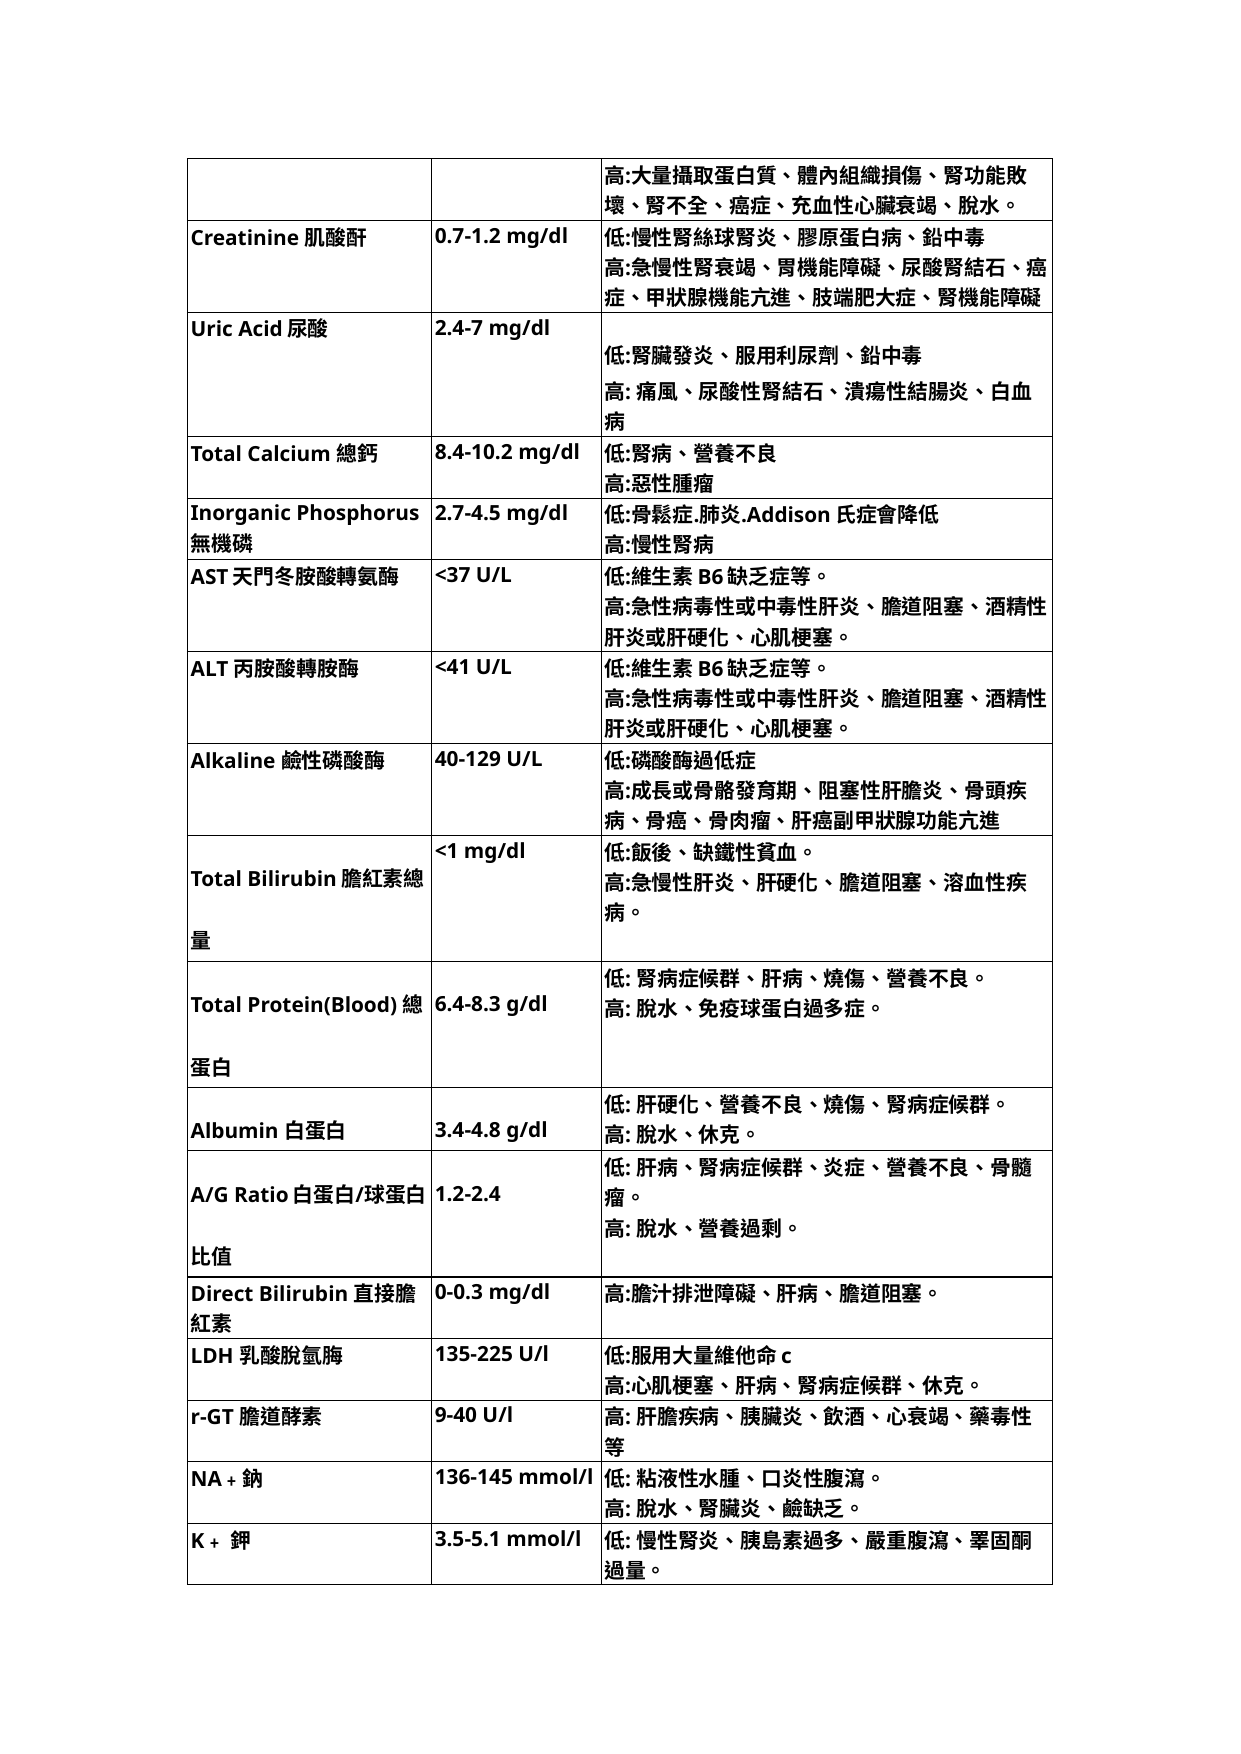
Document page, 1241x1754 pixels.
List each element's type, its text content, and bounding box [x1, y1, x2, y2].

table_cell <37 U/L [432, 560, 601, 651]
table_cell Total Protein(Blood) 總蛋白 [188, 962, 431, 1087]
table_cell 低:骨鬆症.肺炎.Addison氏症會降低 高:慢性腎病 [602, 499, 1052, 559]
table_cell Creatinine 肌酸酐 [188, 221, 431, 312]
table_cell 40-129 U/L [432, 744, 601, 835]
table_cell Total Calcium 總鈣 [188, 437, 431, 497]
table_cell Uric Acid尿酸 [188, 313, 431, 436]
table_cell 3.4-4.8 g/dl [432, 1088, 601, 1150]
table_cell Alkaline 鹼性磷酸酶 [188, 744, 431, 835]
table_cell LDH 乳酸脫氫脢 [188, 1339, 431, 1399]
table_cell [432, 159, 601, 220]
table_cell 6.4-8.3 g/dl [432, 962, 601, 1087]
table_cell [188, 159, 431, 220]
table_cell 2.4-7 mg/dl [432, 313, 601, 436]
table_cell K﹢ 鉀 [188, 1524, 431, 1584]
table_cell 8.4-10.2 mg/dl [432, 437, 601, 497]
table_cell 低: 肝病、腎病症候群、炎症、營養不良、骨髓瘤。 高: 脫水、營養過剩。 [602, 1151, 1052, 1276]
table_cell 低: 肝硬化、營養不良、燒傷、腎病症候群。 高: 脫水、休克。 [602, 1088, 1052, 1150]
table_cell 低: 腎病症候群、肝病、燒傷、營養不良。 高: 脫水、免疫球蛋白過多症。 [602, 962, 1052, 1087]
table_cell Direct Bilirubin 直接膽紅素 [188, 1278, 431, 1338]
table_cell 9-40 U/l [432, 1401, 601, 1461]
table_cell 低:腎臟發炎、服用利尿劑、鉛中毒 高: 痛風、尿酸性腎結石、潰瘍性結腸炎、白血病 [602, 313, 1052, 436]
table_cell AST天門冬胺酸轉氨酶 [188, 560, 431, 651]
table_cell 低: 慢性腎炎、胰島素過多、嚴重腹瀉、睪固酮過量。 [602, 1524, 1052, 1584]
table_cell 0.7-1.2 mg/dl [432, 221, 601, 312]
table_cell 135-225 U/l [432, 1339, 601, 1399]
table_cell 低:腎病、營養不良 高:惡性腫瘤 [602, 437, 1052, 497]
table_cell NA﹢鈉 [188, 1462, 431, 1523]
table_cell 低:飯後、缺鐵性貧血。 高:急慢性肝炎、肝硬化、膽道阻塞、溶血性疾病。 [602, 836, 1052, 961]
table_cell Total Bilirubin膽紅素總量 [188, 836, 431, 961]
table_cell 0-0.3 mg/dl [432, 1278, 601, 1338]
table_cell 高: 肝膽疾病、胰臟炎、飲酒、心衰竭、藥毒性等 [602, 1401, 1052, 1461]
table_cell 低: 粘液性水腫、口炎性腹瀉。 高: 脫水、腎臟炎、鹼缺乏。 [602, 1462, 1052, 1523]
table_cell 136-145 mmol/l [432, 1462, 601, 1523]
table_cell 2.7-4.5 mg/dl [432, 499, 601, 559]
table_cell <1 mg/dl [432, 836, 601, 961]
table_cell 高:膽汁排泄障礙、肝病、膽道阻塞。 [602, 1278, 1052, 1338]
table_cell 3.5-5.1 mmol/l [432, 1524, 601, 1584]
table_cell 1.2-2.4 [432, 1151, 601, 1276]
table_cell ALT 丙胺酸轉胺酶 [188, 652, 431, 743]
table_cell Albumin 白蛋白 [188, 1088, 431, 1150]
table_cell 低:維生素B6缺乏症等。 高:急性病毒性或中毒性肝炎、膽道阻塞、酒精性肝炎或肝硬化、心肌梗塞。 [602, 652, 1052, 743]
table_cell 低:維生素B6缺乏症等。 高:急性病毒性或中毒性肝炎、膽道阻塞、酒精性肝炎或肝硬化、心肌梗塞。 [602, 560, 1052, 651]
table_cell 低:服用大量維他命c 高:心肌梗塞、肝病、腎病症候群、休克。 [602, 1339, 1052, 1399]
table_cell <41 U/L [432, 652, 601, 743]
table_cell 低:慢性腎絲球腎炎、膠原蛋白病、鉛中毒 高:急慢性腎衰竭、胃機能障礙、尿酸腎結石、癌症、甲狀腺機能亢進、肢端肥大症、腎機能障礙 [602, 221, 1052, 312]
table_cell 高:大量攝取蛋白質、體內組織損傷、腎功能敗壞、腎不全、癌症、充血性心臟衰竭、脫水。 [602, 159, 1052, 220]
table_cell Inorganic Phosphorus無機磷 [188, 499, 431, 559]
table_cell A/G Ratio白蛋白/球蛋白比值 [188, 1151, 431, 1276]
table_cell r-GT 膽道酵素 [188, 1401, 431, 1461]
table_cell 低:磷酸酶過低症 高:成長或骨骼發育期、阻塞性肝膽炎、骨頭疾病、骨癌、骨肉瘤、肝癌副甲狀腺功能亢進 [602, 744, 1052, 835]
